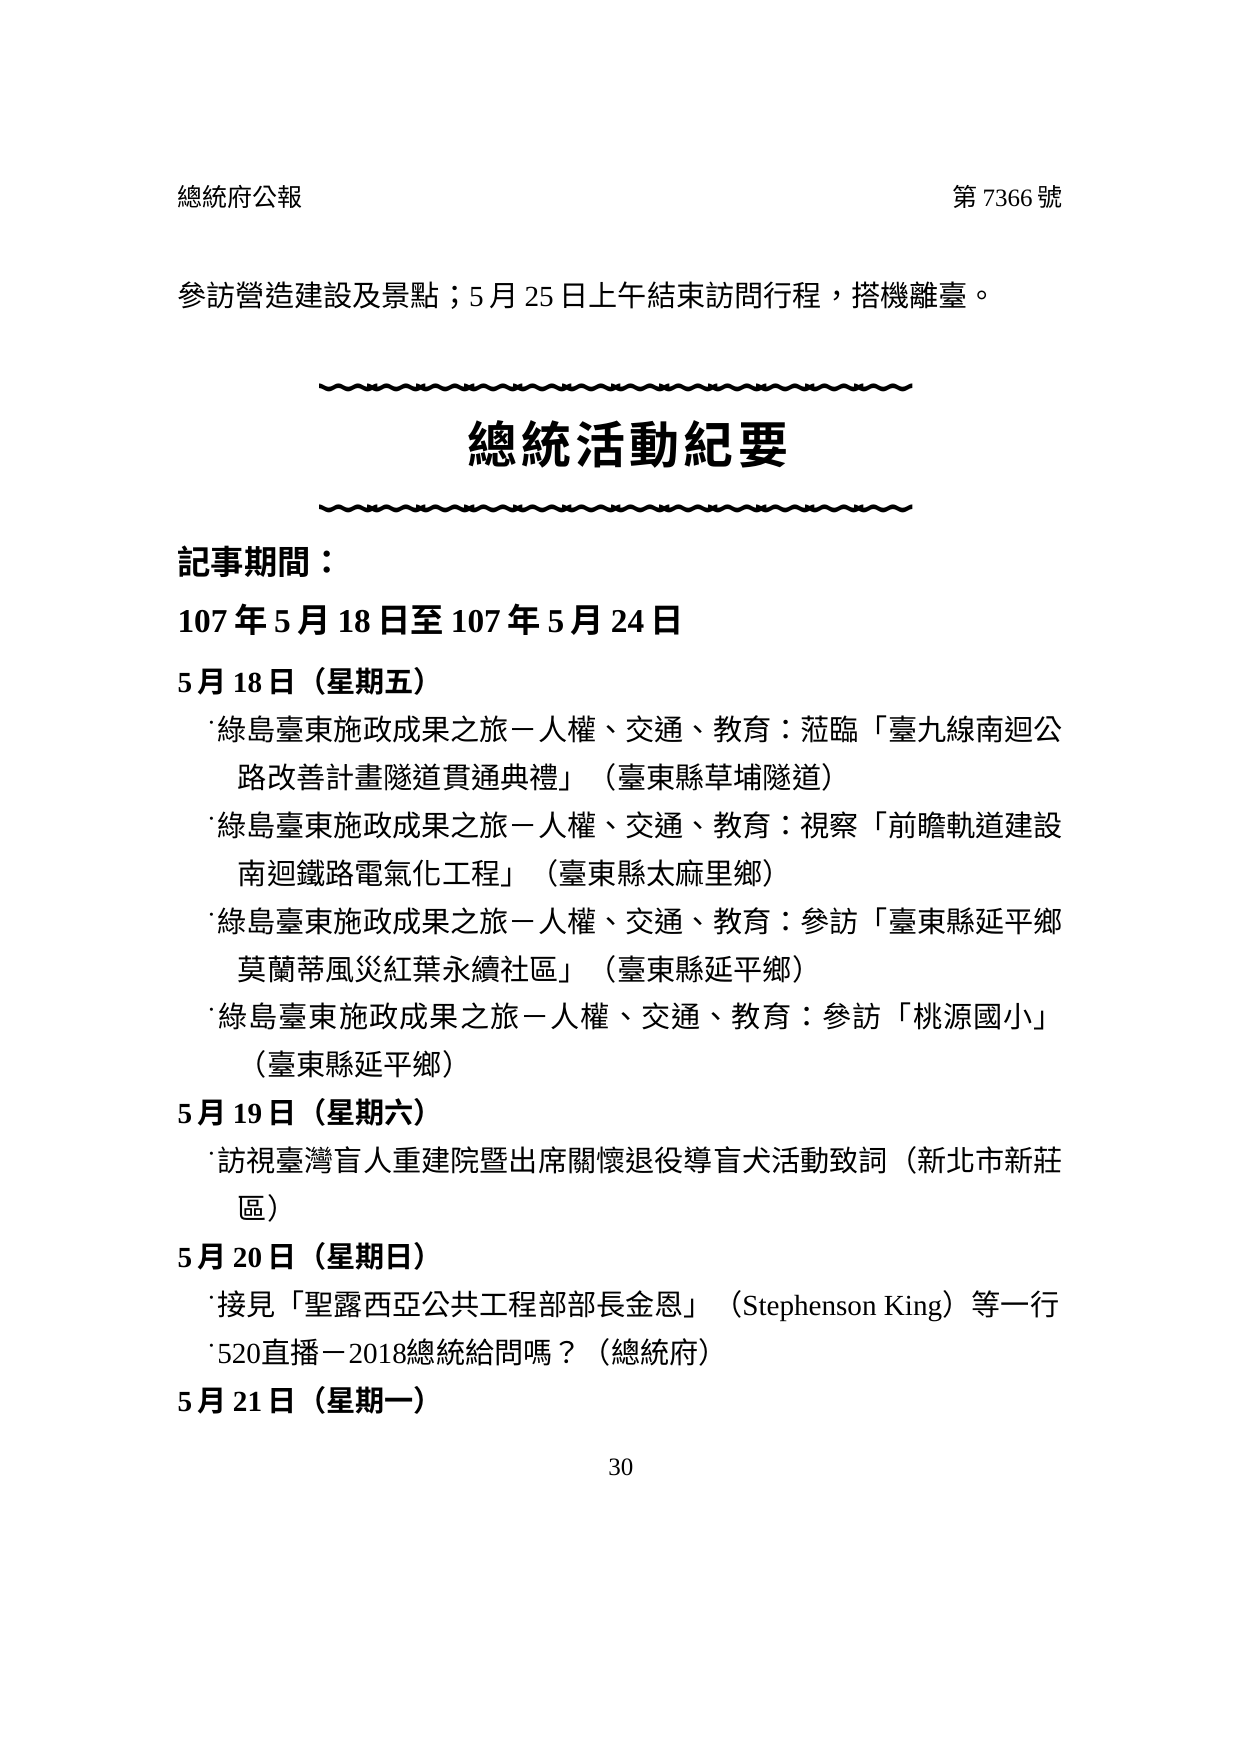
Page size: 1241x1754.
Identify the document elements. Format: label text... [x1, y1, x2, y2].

text 參訪營造建設及景點；5月25日上午結束訪問行程，搭機離臺。 [177, 266, 1064, 317]
text 5月20日（星期日） [177, 1229, 1064, 1277]
text 107年5月18日至107年5月24日 [177, 596, 1064, 642]
text 記事期間： [177, 537, 1064, 583]
text ˙接見「聖露西亞公共工程部部長金恩」（Stephenson King）等一行 [206, 1277, 1064, 1325]
text ﹏﹏﹏﹏﹏﹏﹏﹏﹏﹏﹏﹏ [177, 367, 1064, 392]
text 5月18日（星期五） [177, 654, 1064, 702]
text 5月19日（星期六） [177, 1085, 1064, 1133]
text ˙綠島臺東施政成果之旅－人權、交通、教育：視察「前瞻軌道建設南迴鐵路電氣化工程」（臺東縣太麻里鄉） [206, 798, 1064, 894]
text 5月21日（星期一） [177, 1373, 1064, 1421]
text 總統活動紀要 [192, 417, 1064, 475]
text ﹏﹏﹏﹏﹏﹏﹏﹏﹏﹏﹏﹏ [177, 487, 1064, 512]
text ˙520直播－2018總統給問嗎？（總統府） [206, 1325, 1064, 1373]
text ˙綠島臺東施政成果之旅－人權、交通、教育：參訪「臺東縣延平鄉莫蘭蒂風災紅葉永續社區」（臺東縣延平鄉） [206, 894, 1064, 989]
text ˙訪視臺灣盲人重建院暨出席關懷退役導盲犬活動致詞（新北市新莊區） [206, 1133, 1064, 1229]
text ˙綠島臺東施政成果之旅－人權、交通、教育：蒞臨「臺九線南迴公路改善計畫隧道貫通典禮」（臺東縣草埔隧道） [206, 702, 1064, 798]
text ˙綠島臺東施政成果之旅－人權、交通、教育：參訪「桃源國小」（臺東縣延平鄉） [206, 989, 1064, 1085]
